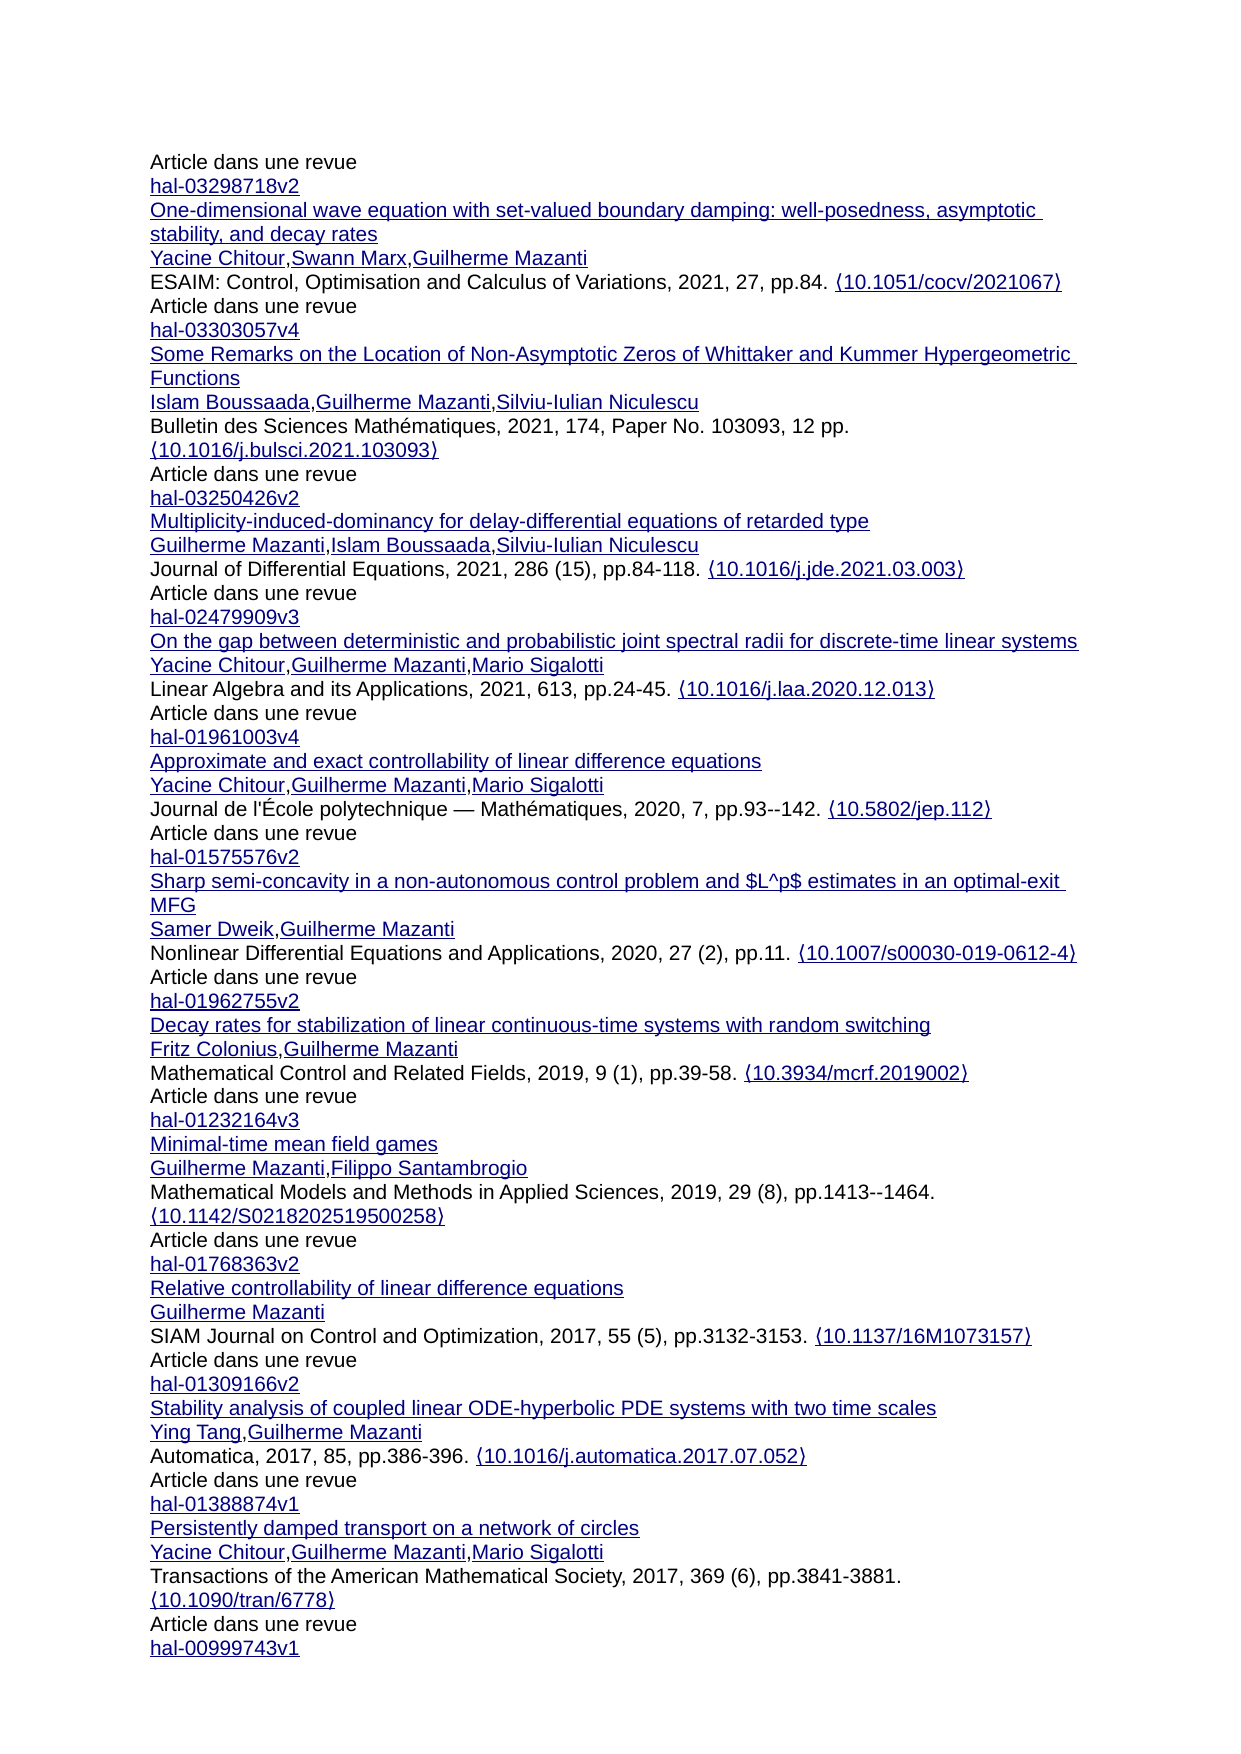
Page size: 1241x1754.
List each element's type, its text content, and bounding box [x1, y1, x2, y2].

table_cell One-dimensional wave equation with set-valued boundary damping: well-posedness, asymptotic stability, and decay rates Yacine Chitour,Swann Marx,Guilherme Mazanti ESAIM: Control, Optimisation and Calculus of Variations, 2021, 27, pp.84. ⟨10.1051/cocv/2021067⟩ Article dans une revue hal-03303057v4 [150, 198, 1090, 342]
table_cell Stability analysis of coupled linear ODE-hyperbolic PDE systems with two time scales Ying Tang,Guilherme Mazanti Automatica, 2017, 85, pp.386-396. ⟨10.1016/j.automatica.2017.07.052⟩ Article dans une revue hal-01388874v1 [150, 1396, 1090, 1516]
table_cell Approximate and exact controllability of linear difference equations Yacine Chitour,Guilherme Mazanti,Mario Sigalotti Journal de l'École polytechnique — Mathématiques, 2020, 7, pp.93--142. ⟨10.5802/jep.112⟩ Article dans une revue hal-01575576v2 [150, 749, 1090, 869]
table_cell Some Remarks on the Location of Non-Asymptotic Zeros of Whittaker and Kummer Hypergeometric Functions Islam Boussaada,Guilherme Mazanti,Silviu-Iulian Niculescu Bulletin des Sciences Mathématiques, 2021, 174, Paper No. 103093, 12 pp. ⟨10.1016/j.bulsci.2021.103093⟩ Article dans une revue hal-03250426v2 [150, 342, 1090, 509]
table_cell Multiplicity-induced-dominancy for delay-differential equations of retarded type Guilherme Mazanti,Islam Boussaada,Silviu-Iulian Niculescu Journal of Differential Equations, 2021, 286 (15), pp.84-118. ⟨10.1016/j.jde.2021.03.003⟩ Article dans une revue hal-02479909v3 [150, 509, 1090, 629]
table_cell Persistently damped transport on a network of circles Yacine Chitour,Guilherme Mazanti,Mario Sigalotti Transactions of the American Mathematical Society, 2017, 369 (6), pp.3841-3881. ⟨10.1090/tran/6778⟩ Article dans une revue hal-00999743v1 [150, 1516, 1090, 1659]
table_cell Relative controllability of linear difference equations Guilherme Mazanti SIAM Journal on Control and Optimization, 2017, 55 (5), pp.3132-3153. ⟨10.1137/16M1073157⟩ Article dans une revue hal-01309166v2 [150, 1276, 1090, 1396]
table_cell Sharp semi-concavity in a non-autonomous control problem and $L^p$ estimates in an optimal-exit MFG Samer Dweik,Guilherme Mazanti Nonlinear Differential Equations and Applications, 2020, 27 (2), pp.11. ⟨10.1007/s00030-019-0612-4⟩ Article dans une revue hal-01962755v2 [150, 869, 1090, 1012]
table_cell Decay rates for stabilization of linear continuous-time systems with random switching Fritz Colonius,Guilherme Mazanti Mathematical Control and Related Fields, 2019, 9 (1), pp.39-58. ⟨10.3934/mcrf.2019002⟩ Article dans une revue hal-01232164v3 [150, 1013, 1090, 1132]
table_cell On the gap between deterministic and probabilistic joint spectral radii for discrete-time linear systems Yacine Chitour,Guilherme Mazanti,Mario Sigalotti Linear Algebra and its Applications, 2021, 613, pp.24-45. ⟨10.1016/j.laa.2020.12.013⟩ Article dans une revue hal-01961003v4 [150, 629, 1090, 749]
table_cell Article dans une revue hal-03298718v2 [150, 150, 1090, 198]
table_cell Minimal-time mean field games Guilherme Mazanti,Filippo Santambrogio Mathematical Models and Methods in Applied Sciences, 2019, 29 (8), pp.1413--1464. ⟨10.1142/S0218202519500258⟩ Article dans une revue hal-01768363v2 [150, 1132, 1090, 1276]
